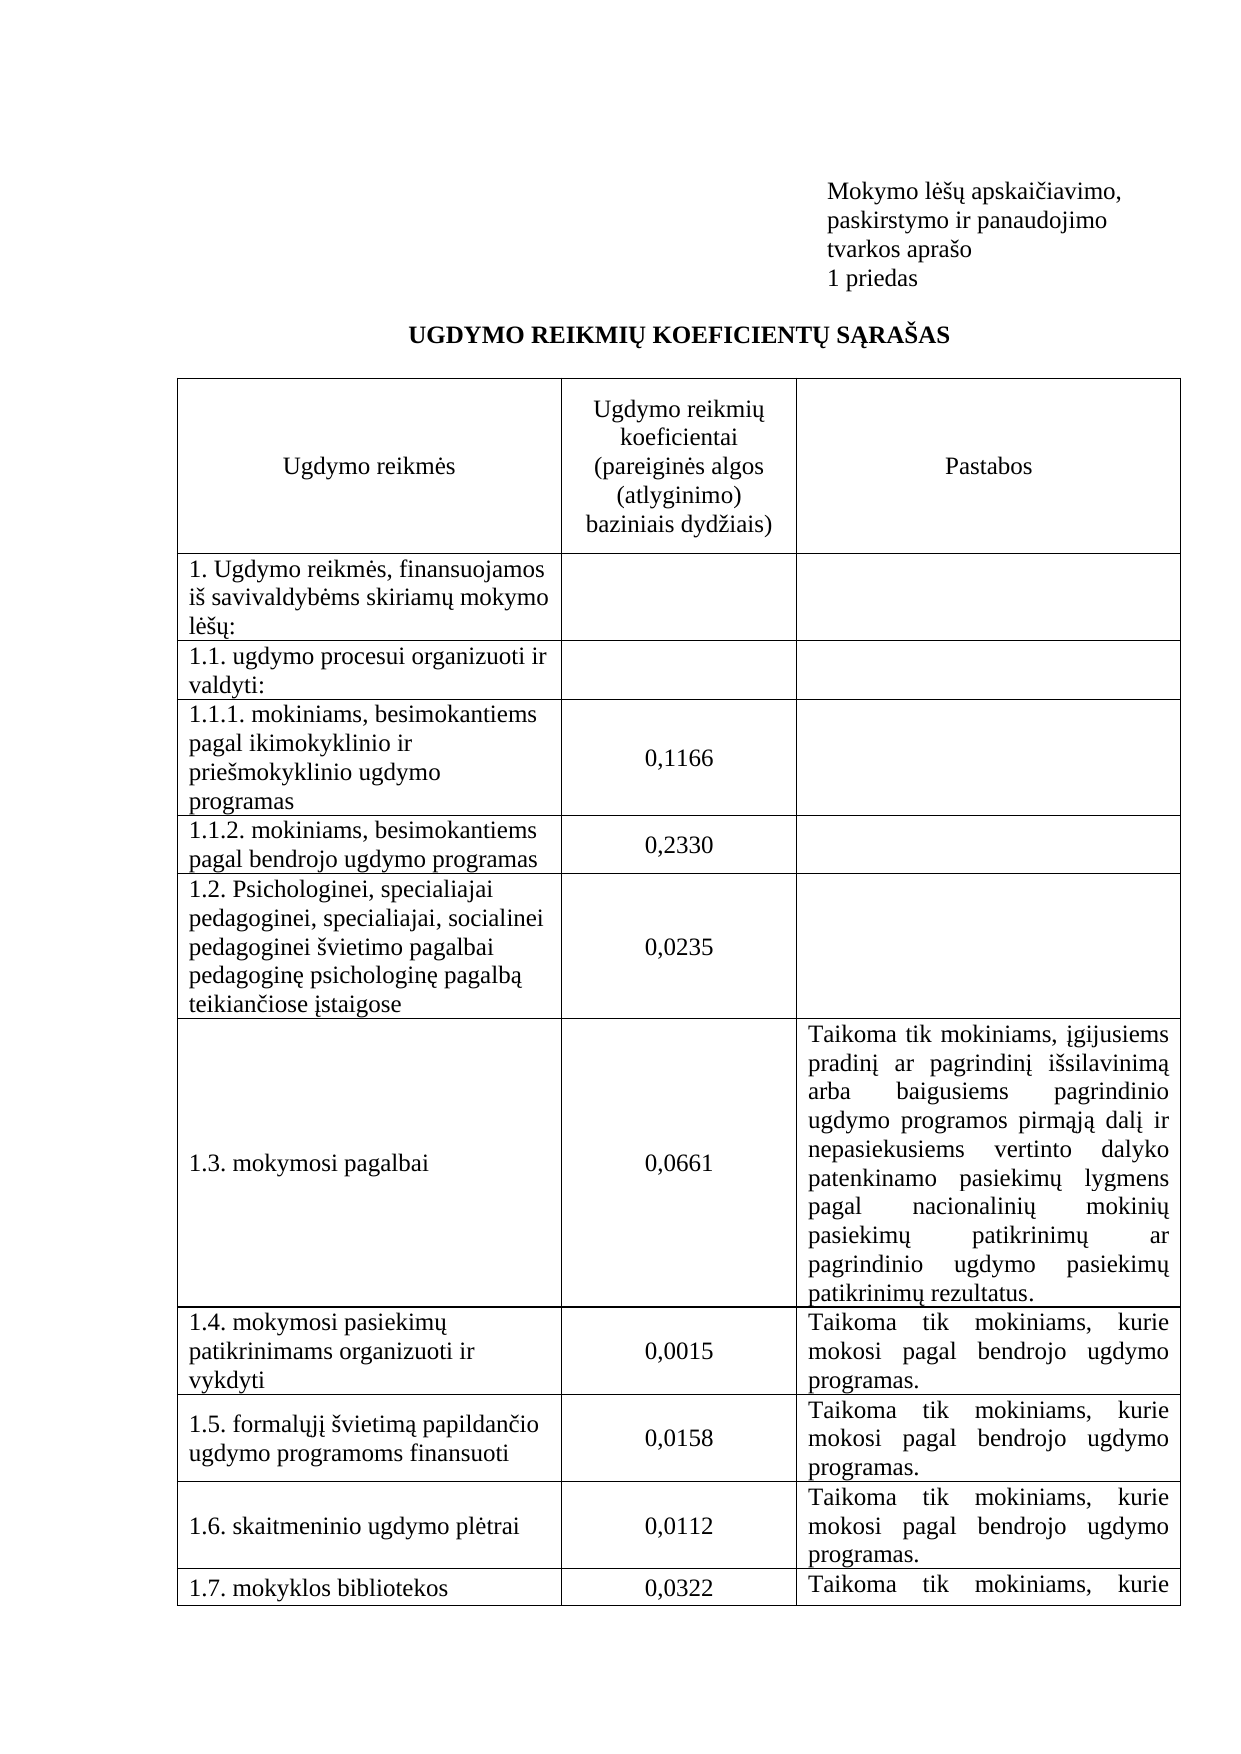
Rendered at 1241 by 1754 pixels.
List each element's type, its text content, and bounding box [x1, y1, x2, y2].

table_header Pastabos [797, 379, 1180, 553]
text Mokymo lėšų apskaičiavimo, paskirstymo ir panaudojimo tvarkos aprašo [827, 176, 1161, 263]
table_header Ugdymo reikmės [178, 379, 561, 553]
table_header Ugdymo reikmių koeficientai (pareiginės algos (atlyginimo) baziniais dydžiais) [562, 379, 796, 553]
table_cell 1.5. formalųjį švietimą papildančio ugdymo programoms finansuoti [178, 1395, 561, 1481]
table_cell Taikoma tik mokiniams, kurie [797, 1569, 1180, 1605]
table_cell 0,0661 [562, 1019, 796, 1306]
table_cell [797, 816, 1180, 873]
table_cell [797, 554, 1180, 640]
table_cell Taikoma tik mokiniams, kurie mokosi pagal bendrojo ugdymo programas. [797, 1482, 1180, 1568]
table_cell 1.3. mokymosi pagalbai [178, 1019, 561, 1306]
table_cell Taikoma tik mokiniams, kurie mokosi pagal bendrojo ugdymo programas. [797, 1395, 1180, 1481]
table_cell 1.2. Psichologinei, specialiajai pedagoginei, specialiajai, socialinei pedagoginei švietimo pagalbai pedagoginę psichologinę pagalbą teikiančiose įstaigose [178, 874, 561, 1018]
table_cell 0,0158 [562, 1395, 796, 1481]
table_cell 1.6. skaitmeninio ugdymo plėtrai [178, 1482, 561, 1568]
table_cell Taikoma tik mokiniams, įgijusiems pradinį ar pagrindinį išsilavinimą arba baigusiems pagrindinio ugdymo programos pirmąją dalį ir nepasiekusiems vertinto dalyko patenkinamo pasiekimų lygmens pagal nacionalinių mokinių pasiekimų patikrinimų ar pagrindinio ugdymo pasiekimų patikrinimų rezultatus. [797, 1019, 1180, 1306]
table_cell 0,0112 [562, 1482, 796, 1568]
table_cell [562, 554, 796, 640]
table_cell 1.7. mokyklos bibliotekos [178, 1569, 561, 1605]
table_cell [797, 700, 1180, 814]
table_cell 1. Ugdymo reikmės, finansuojamos iš savivaldybėms skiriamų mokymo lėšų: [178, 554, 561, 640]
table_cell 1.4. mokymosi pasiekimų patikrinimams organizuoti ir vykdyti [178, 1308, 561, 1394]
table_cell 0,0322 [562, 1569, 796, 1605]
table_cell Taikoma tik mokiniams, kurie mokosi pagal bendrojo ugdymo programas. [797, 1308, 1180, 1394]
table_cell [797, 874, 1180, 1018]
table_cell [797, 641, 1180, 698]
table_cell 1.1.1. mokiniams, besimokantiems pagal ikimokyklinio ir priešmokyklinio ugdymo programas [178, 700, 561, 814]
table_cell 0,0235 [562, 874, 796, 1018]
table_cell 0,2330 [562, 816, 796, 873]
table_cell 1.1.2. mokiniams, besimokantiems pagal bendrojo ugdymo programas [178, 816, 561, 873]
table_cell [562, 641, 796, 698]
text 1 priedas [827, 263, 1181, 291]
table_cell 0,1166 [562, 700, 796, 814]
text UGDYMO REIKMIŲ KOEFICIENTŲ SĄRAŠAS [177, 320, 1181, 349]
table_cell 1.1. ugdymo procesui organizuoti ir valdyti: [178, 641, 561, 698]
table_cell 0,0015 [562, 1308, 796, 1394]
